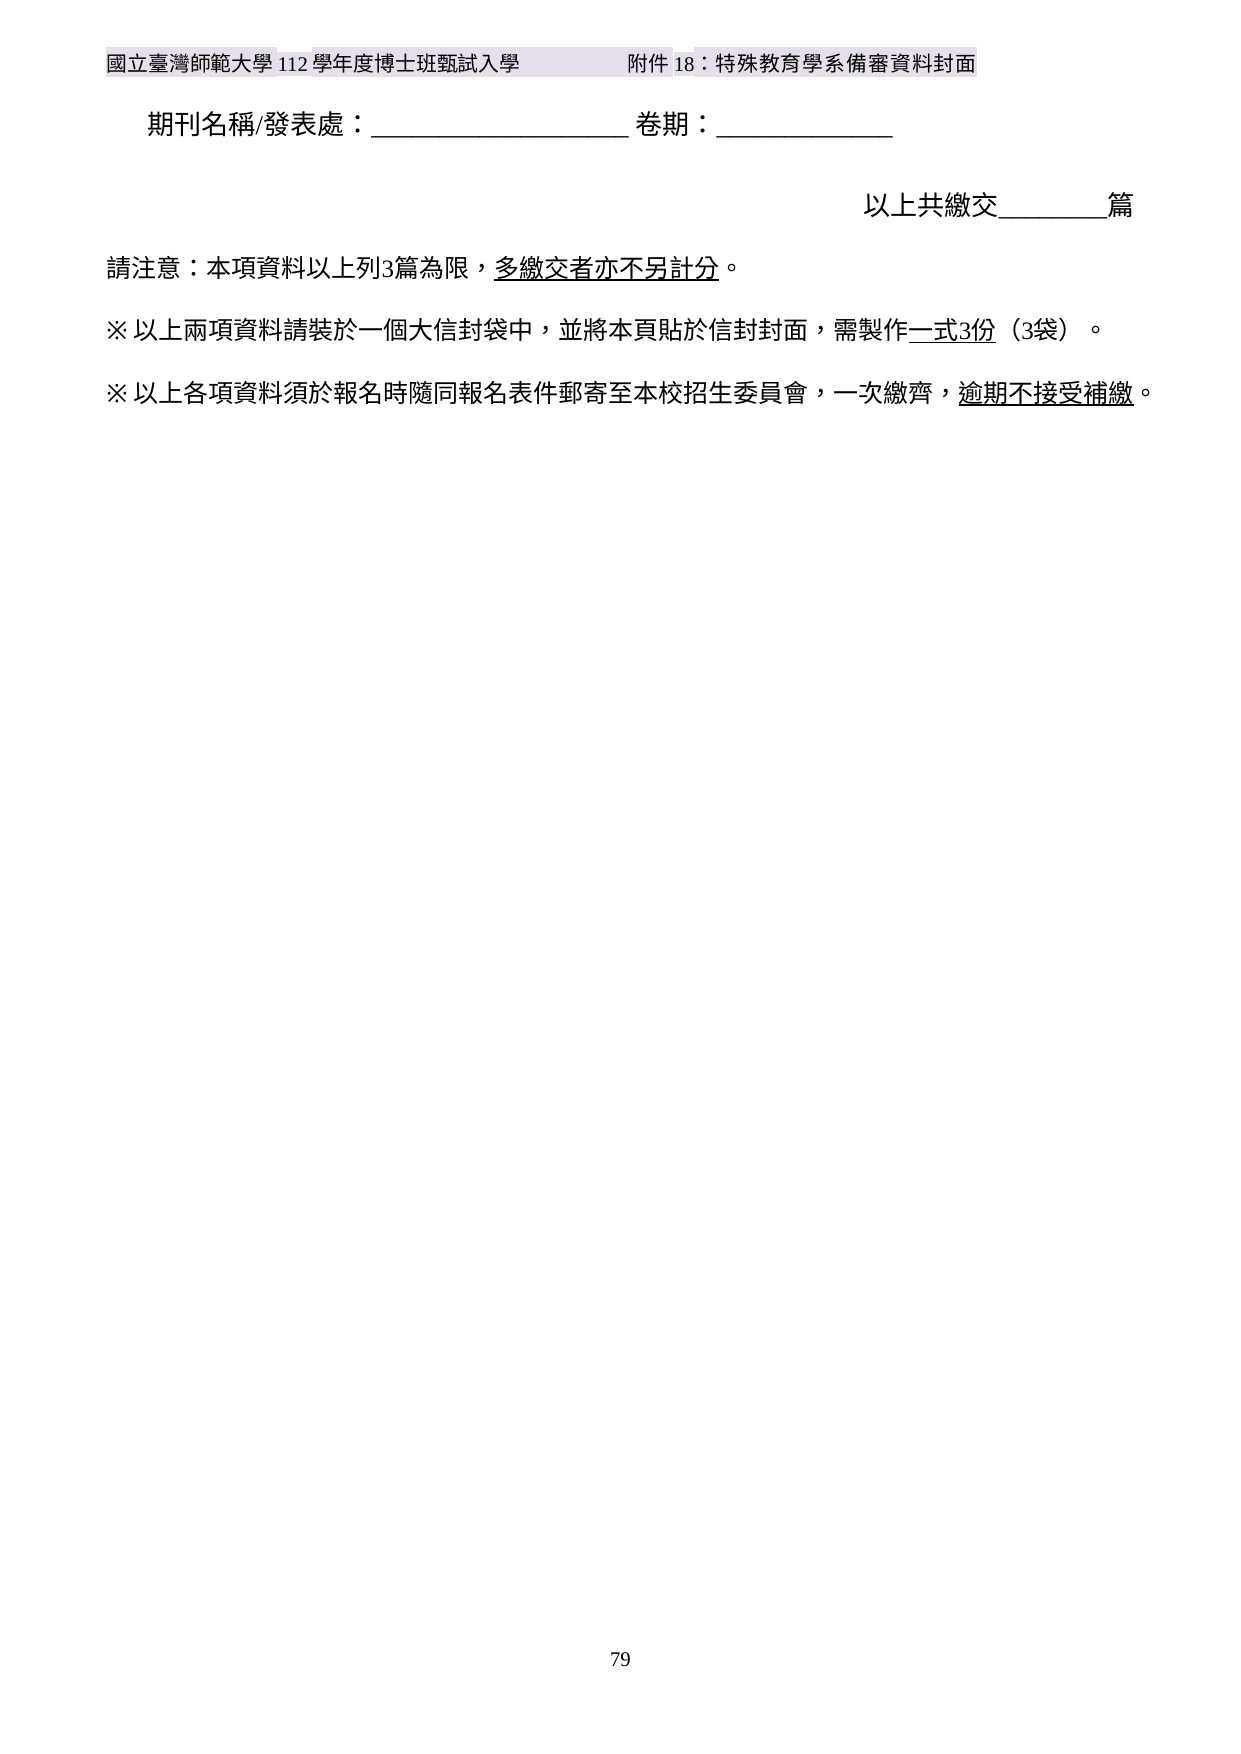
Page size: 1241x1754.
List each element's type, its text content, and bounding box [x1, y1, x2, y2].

text ※ 以上各項資料須於報名時隨同報名表件郵寄至本校招生委員會，一次繳齊，逾期不接受補繳。 [106, 349, 1134, 412]
text ※ 以上兩項資料請裝於一個大信封袋中，並將本頁貼於信封封面，需製作一式3份（3袋）。 [106, 287, 1134, 349]
text 以上共繳交________篇 [106, 162, 1134, 224]
text 期刊名稱/發表處：___________________ 卷期：_____________ [106, 81, 1134, 143]
text 請注意：本項資料以上列3篇為限，多繳交者亦不另計分。 [106, 224, 1134, 287]
